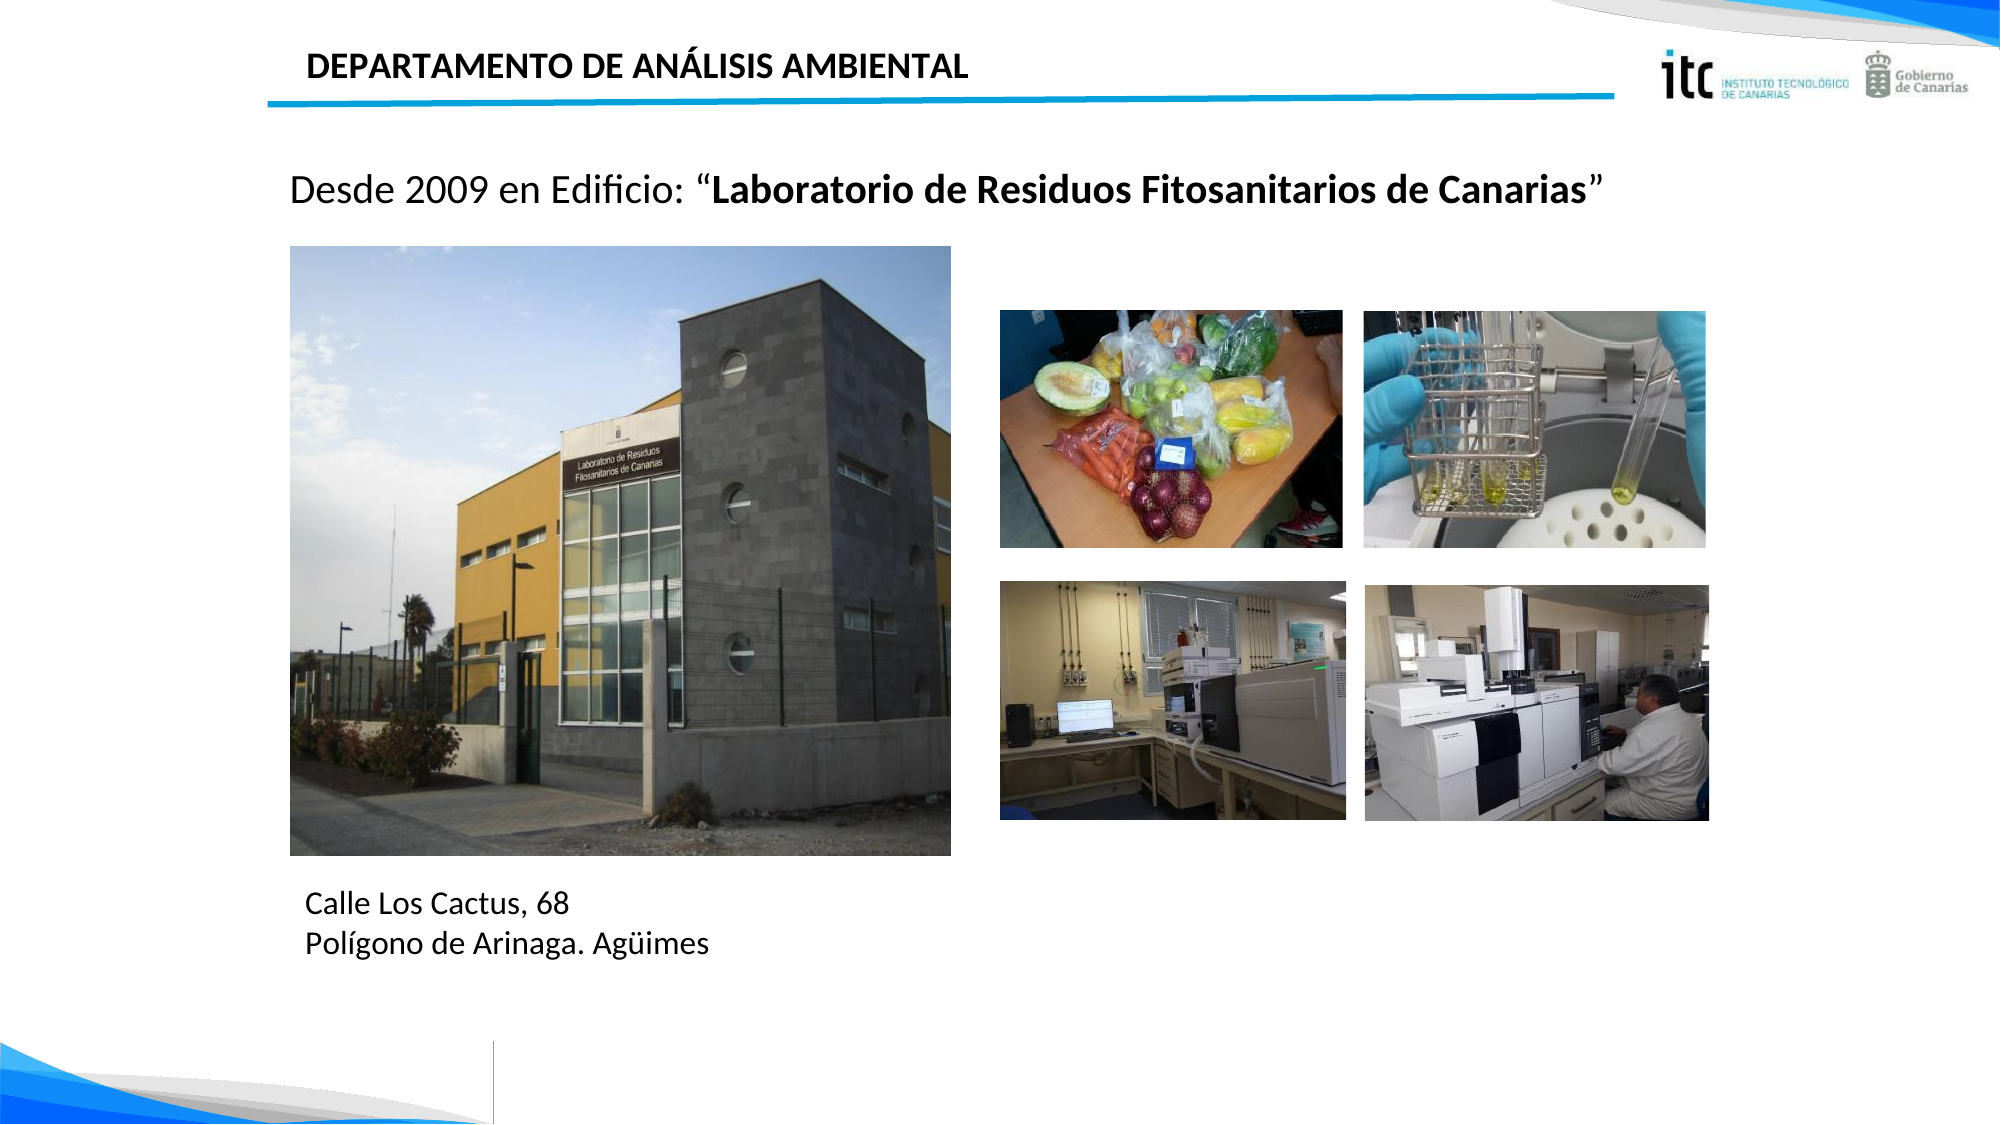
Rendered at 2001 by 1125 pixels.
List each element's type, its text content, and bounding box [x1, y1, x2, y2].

text Desde 2009 en Edificio: “Laboratorio de Residuos Fitosanitarios de Canarias” [289, 163, 1723, 214]
text Polígono de Arinaga. Agüimes [305, 922, 1723, 962]
text Calle Los Cactus, 68 [305, 882, 1723, 922]
text DEPARTAMENTO DE ANÁLISIS AMBIENTAL [306, 42, 1723, 88]
